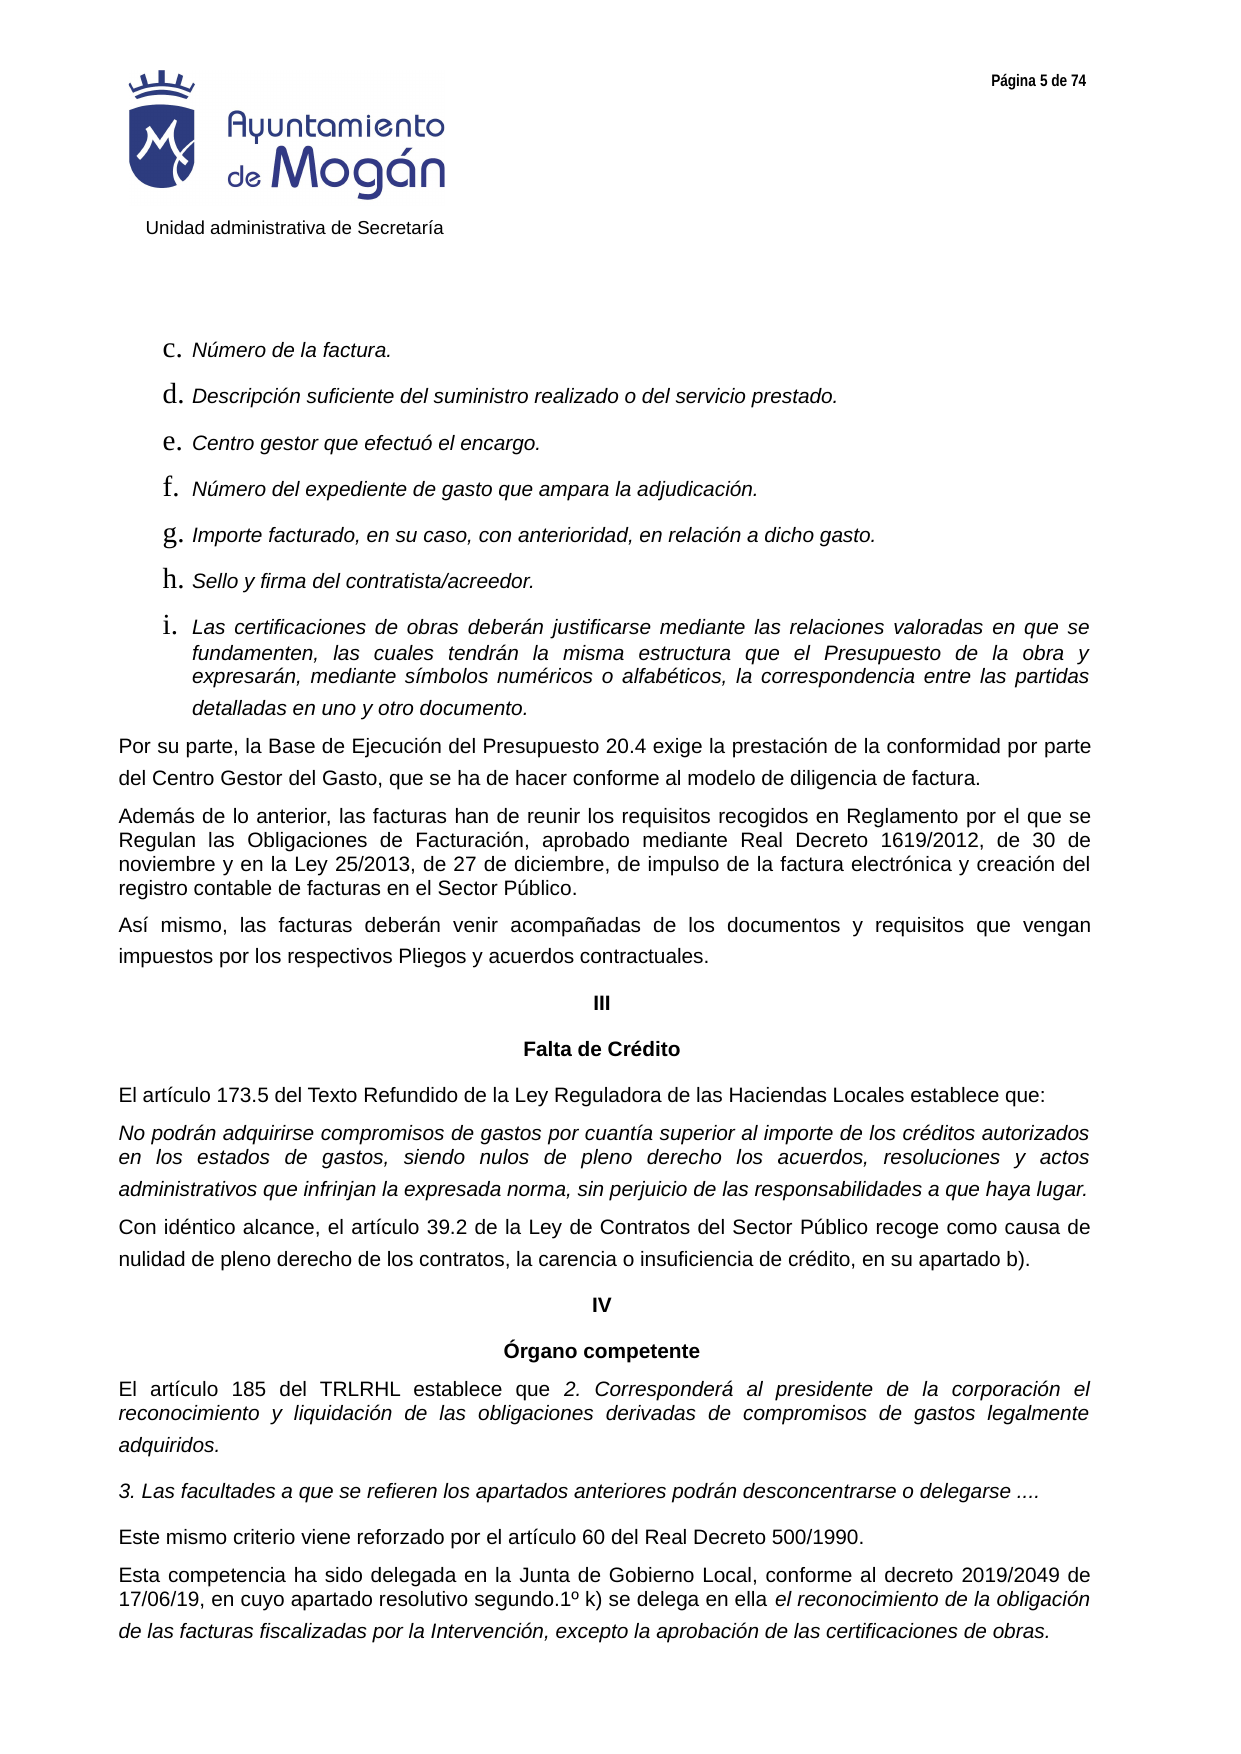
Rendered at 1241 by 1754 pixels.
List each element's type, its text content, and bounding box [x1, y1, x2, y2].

list Descripción suficiente del suministro realizado o del servicio prestado. [162, 377, 1092, 410]
text Órgano competente [118, 1331, 1092, 1364]
text Por su parte, la Base de Ejecución del Presupuesto 20.4 exige la prestación de la conformidad por parte del Centro Gestor del Gasto, que se ha de hacer conforme al modelo de diligencia de factura. [118, 734, 1092, 792]
text III [118, 983, 1092, 1016]
text Así mismo, las facturas deberán venir acompañadas de los documentos y requisitos que vengan impuestos por los respectivos Pliegos y acuerdos contractuales. [118, 913, 1092, 970]
text Falta de Crédito [118, 1029, 1092, 1062]
text 3. Las facultades a que se refieren los apartados anteriores podrán desconcentrarse o delegarse .... [118, 1471, 1092, 1504]
text No podrán adquirirse compromisos de gastos por cuantía superior al importe de los créditos autorizados en los estados de gastos, siendo nulos de pleno derecho los acuerdos, resoluciones y actos administrativos que infrinjan la expresada norma, sin perjuicio de las responsabilidades a que haya lugar. [118, 1121, 1092, 1202]
text Esta competencia ha sido delegada en la Junta de Gobierno Local, conforme al decreto 2019/2049 de 17/06/19, en cuyo apartado resolutivo segundo.1º k) se delega en ella el reconocimiento de la obligación de las facturas fiscalizadas por la Intervención, excepto la aprobación de las certificaciones de obras. [118, 1563, 1092, 1644]
list Las certificaciones de obras deberán justificarse mediante las relaciones valoradas en que se fundamenten, las cuales tendrán la misma estructura que el Presupuesto de la obra y expresarán, mediante símbolos numéricos o alfabéticos, la correspondencia entre las partidas detalladas en uno y otro documento. [162, 607, 1092, 722]
picture [128, 70, 445, 206]
list Número de la factura. [162, 331, 1092, 364]
list Número del expediente de gasto que ampara la adjudicación. [162, 469, 1092, 502]
list Centro gestor que efectuó el encargo. [162, 423, 1092, 456]
text Con idéntico alcance, el artículo 39.2 de la Ley de Contratos del Sector Público recoge como causa de nulidad de pleno derecho de los contratos, la carencia o insuficiencia de crédito, en su apartado b). [118, 1215, 1092, 1272]
text IV [118, 1285, 1092, 1318]
text El artículo 173.5 del Texto Refundido de la Ley Reguladora de las Haciendas Locales establece que: [118, 1075, 1092, 1108]
text Además de lo anterior, las facturas han de reunir los requisitos recogidos en Reglamento por el que se Regulan las Obligaciones de Facturación, aprobado mediante Real Decreto 1619/2012, de 30 de noviembre y en la Ley 25/2013, de 27 de diciembre, de impulso de la factura electrónica y creación del registro contable de facturas en el Sector Público. [118, 804, 1092, 900]
text Este mismo criterio viene reforzado por el artículo 60 del Real Decreto 500/1990. [118, 1517, 1092, 1550]
list Importe facturado, en su caso, con anterioridad, en relación a dicho gasto. [162, 515, 1092, 548]
list Sello y firma del contratista/acreedor. [162, 561, 1092, 594]
text El artículo 185 del TRLRHL establece que 2. Corresponderá al presidente de la corporación el reconocimiento y liquidación de las obligaciones derivadas de compromisos de gastos legalmente adquiridos. [118, 1377, 1092, 1458]
